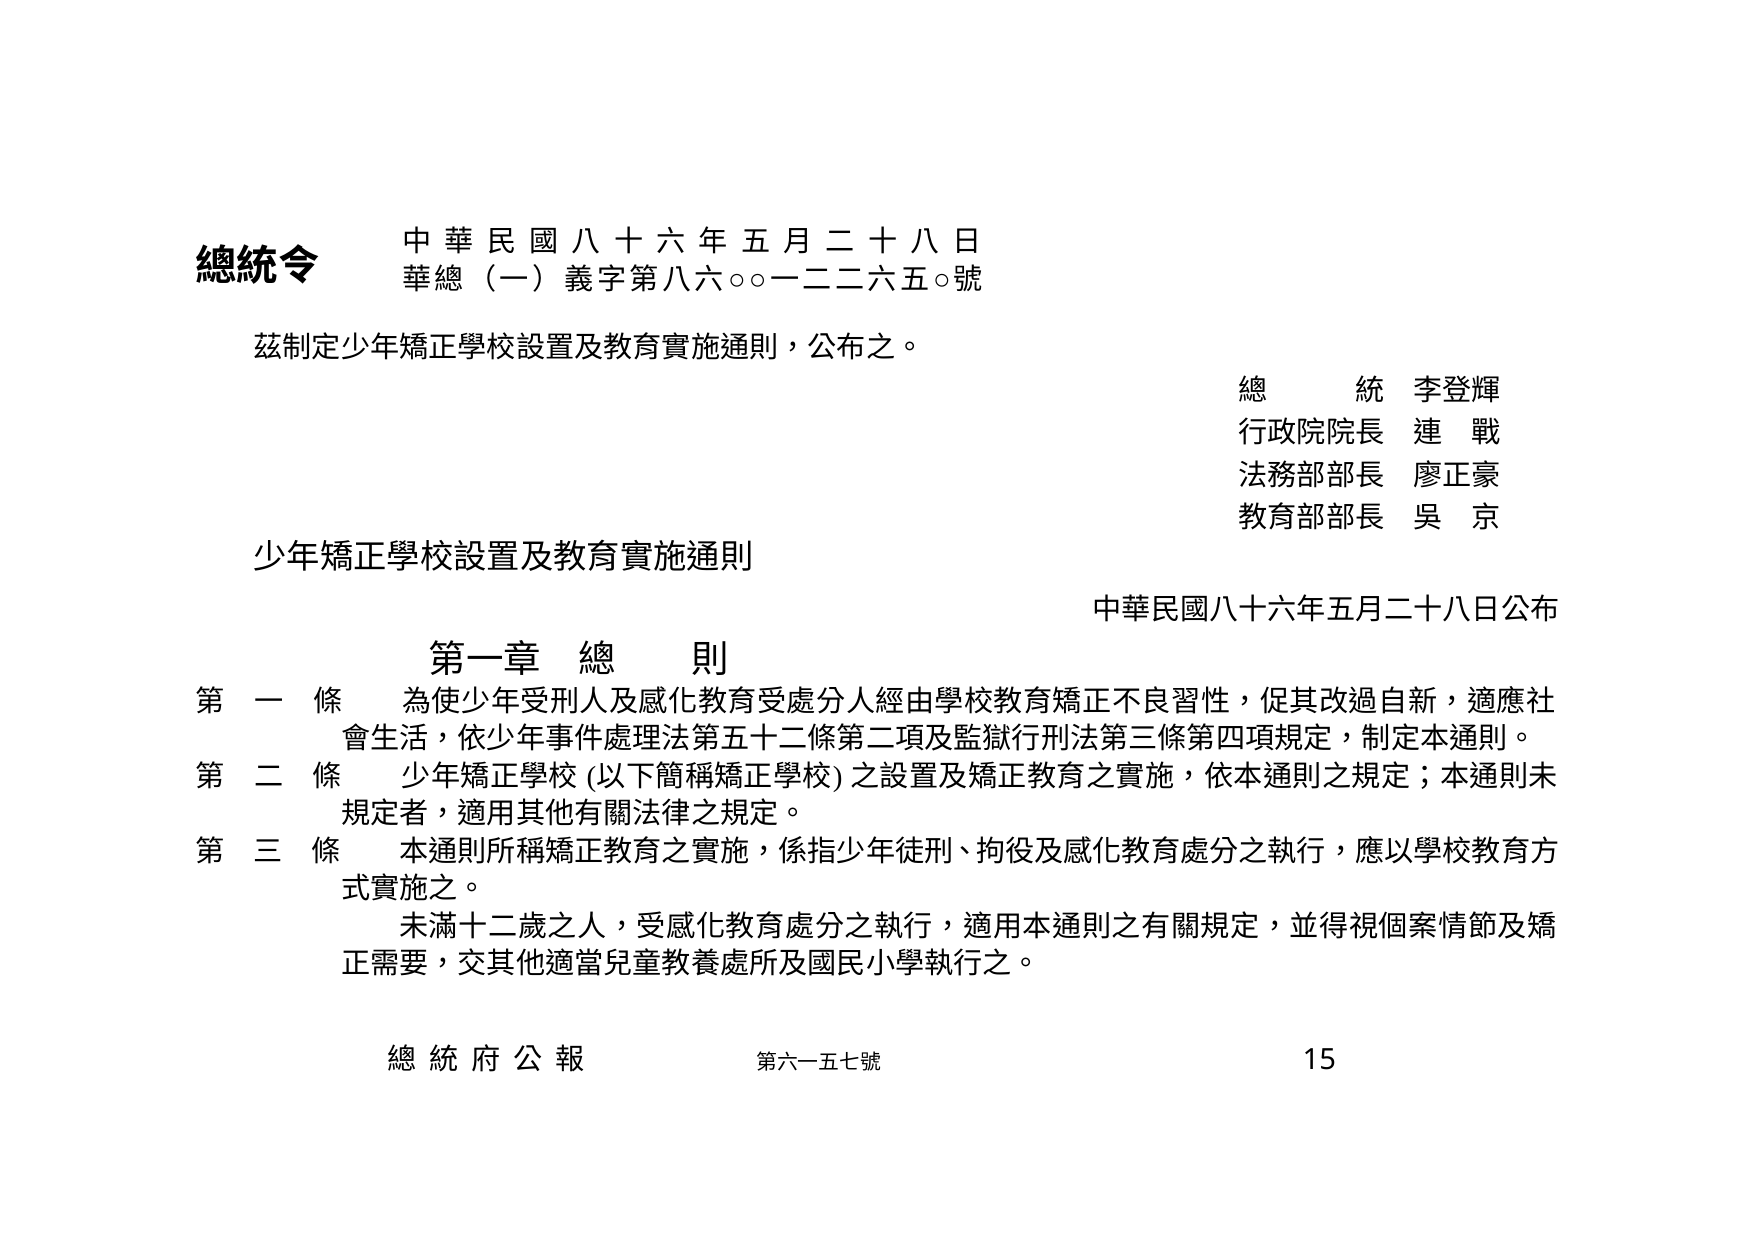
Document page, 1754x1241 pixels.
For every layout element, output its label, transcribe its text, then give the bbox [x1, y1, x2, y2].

text 教育部部長 吳 京 [195, 498, 1501, 535]
text 少年矯正學校設置及教育實施通則 [253, 535, 1559, 577]
text 第 一 條 為使少年受刑人及感化教育受處分人經由學校教育矯正不良習性，促其改過自新，適應社會生活，依少年事件處理法第五十二條第二項及監獄行刑法第三條第四項規定，制定本通則。 [195, 681, 1559, 756]
text 第 三 條 本通則所稱矯正教育之實施，係指少年徒刑、拘役及感化教育處分之執行，應以學校教育方式實施之。 [195, 831, 1559, 906]
text 第 二 條 少年矯正學校 (以下簡稱矯正學校) 之設置及矯正教育之實施，依本通則之規定；本通則未規定者，適用其他有關法律之規定。 [195, 756, 1559, 831]
text 第一章 總 則 [428, 639, 1559, 681]
text 法務部部長 廖正豪 [195, 455, 1501, 493]
text 中華民國八十六年五月二十八日公布 [195, 589, 1559, 627]
text 行政院院長 連 戰 [195, 413, 1501, 450]
table_header 中華民國八十六年五月二十八日 華總（一）義字第八六○○一二二六五○號 [399, 222, 986, 328]
text 未滿十二歲之人，受感化教育處分之執行，適用本通則之有關規定，並得視個案情節及矯正需要，交其他適當兒童教養處所及國民小學執行之。 [341, 906, 1559, 981]
text 總 統 李登輝 [195, 370, 1501, 408]
table_header 總統令 [192, 222, 399, 328]
text 茲制定少年矯正學校設置及教育實施通則，公布之。 [195, 328, 1559, 365]
